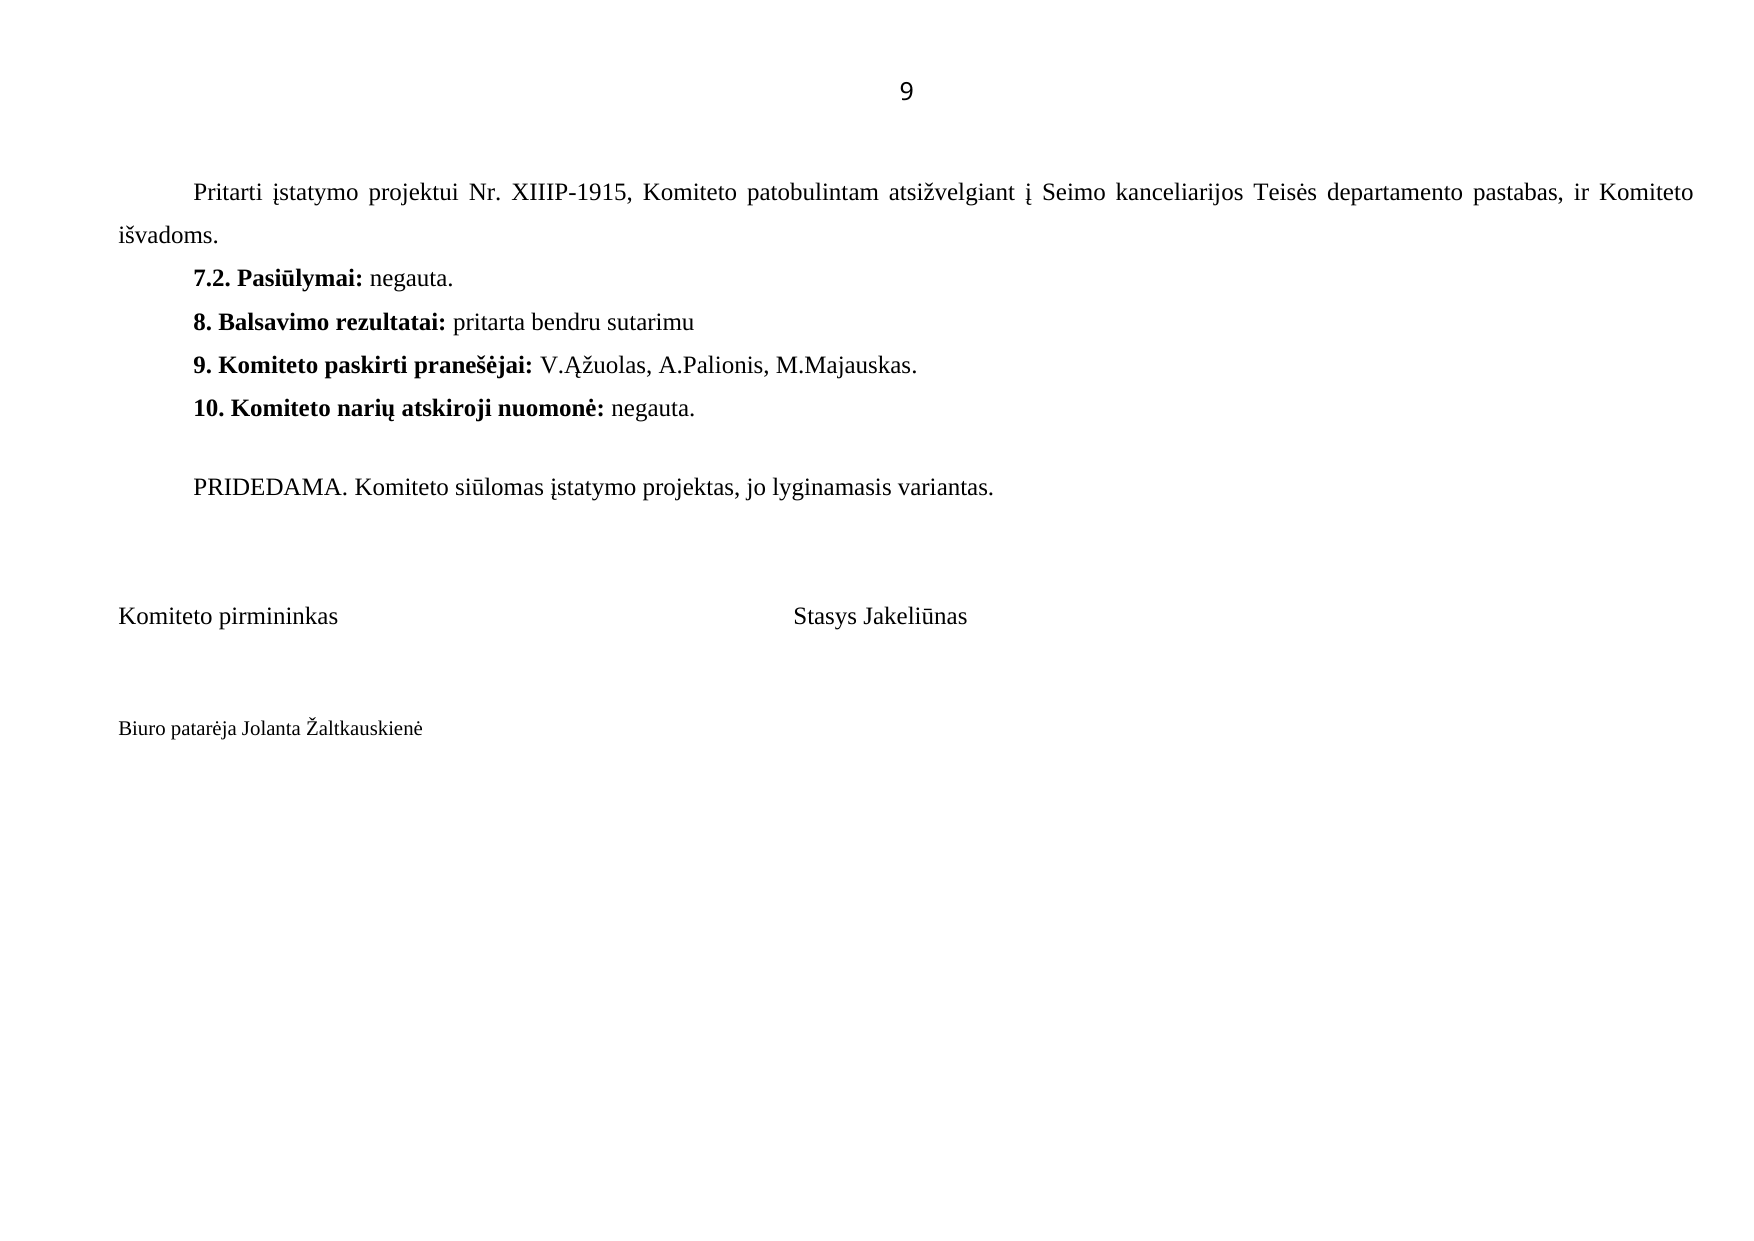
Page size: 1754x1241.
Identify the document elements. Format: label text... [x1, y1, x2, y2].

text 10. Komiteto narių atskiroji nuomonė: negauta. [118, 393, 1695, 422]
text Komiteto pirmininkas Stasys Jakeliūnas [118, 601, 1695, 630]
text 8. Balsavimo rezultatai: pritarta bendru sutarimu [118, 307, 1695, 335]
text Pritarti įstatymo projektui Nr. XIIIP-1915, Komiteto patobulintam atsižvelgiant į Seimo kanceliarijos Teisės departamento pastabas, ir Komiteto išvadoms. [118, 177, 1695, 249]
text PRIDEDAMA. Komiteto siūlomas įstatymo projektas, jo lyginamasis variantas. [118, 472, 1695, 501]
text 7.2. Pasiūlymai: negauta. [118, 263, 1695, 292]
text 9. Komiteto paskirti pranešėjai: V.Ąžuolas, A.Palionis, M.Majauskas. [118, 350, 1695, 378]
text Biuro patarėja Jolanta Žaltkauskienė [118, 716, 1695, 740]
